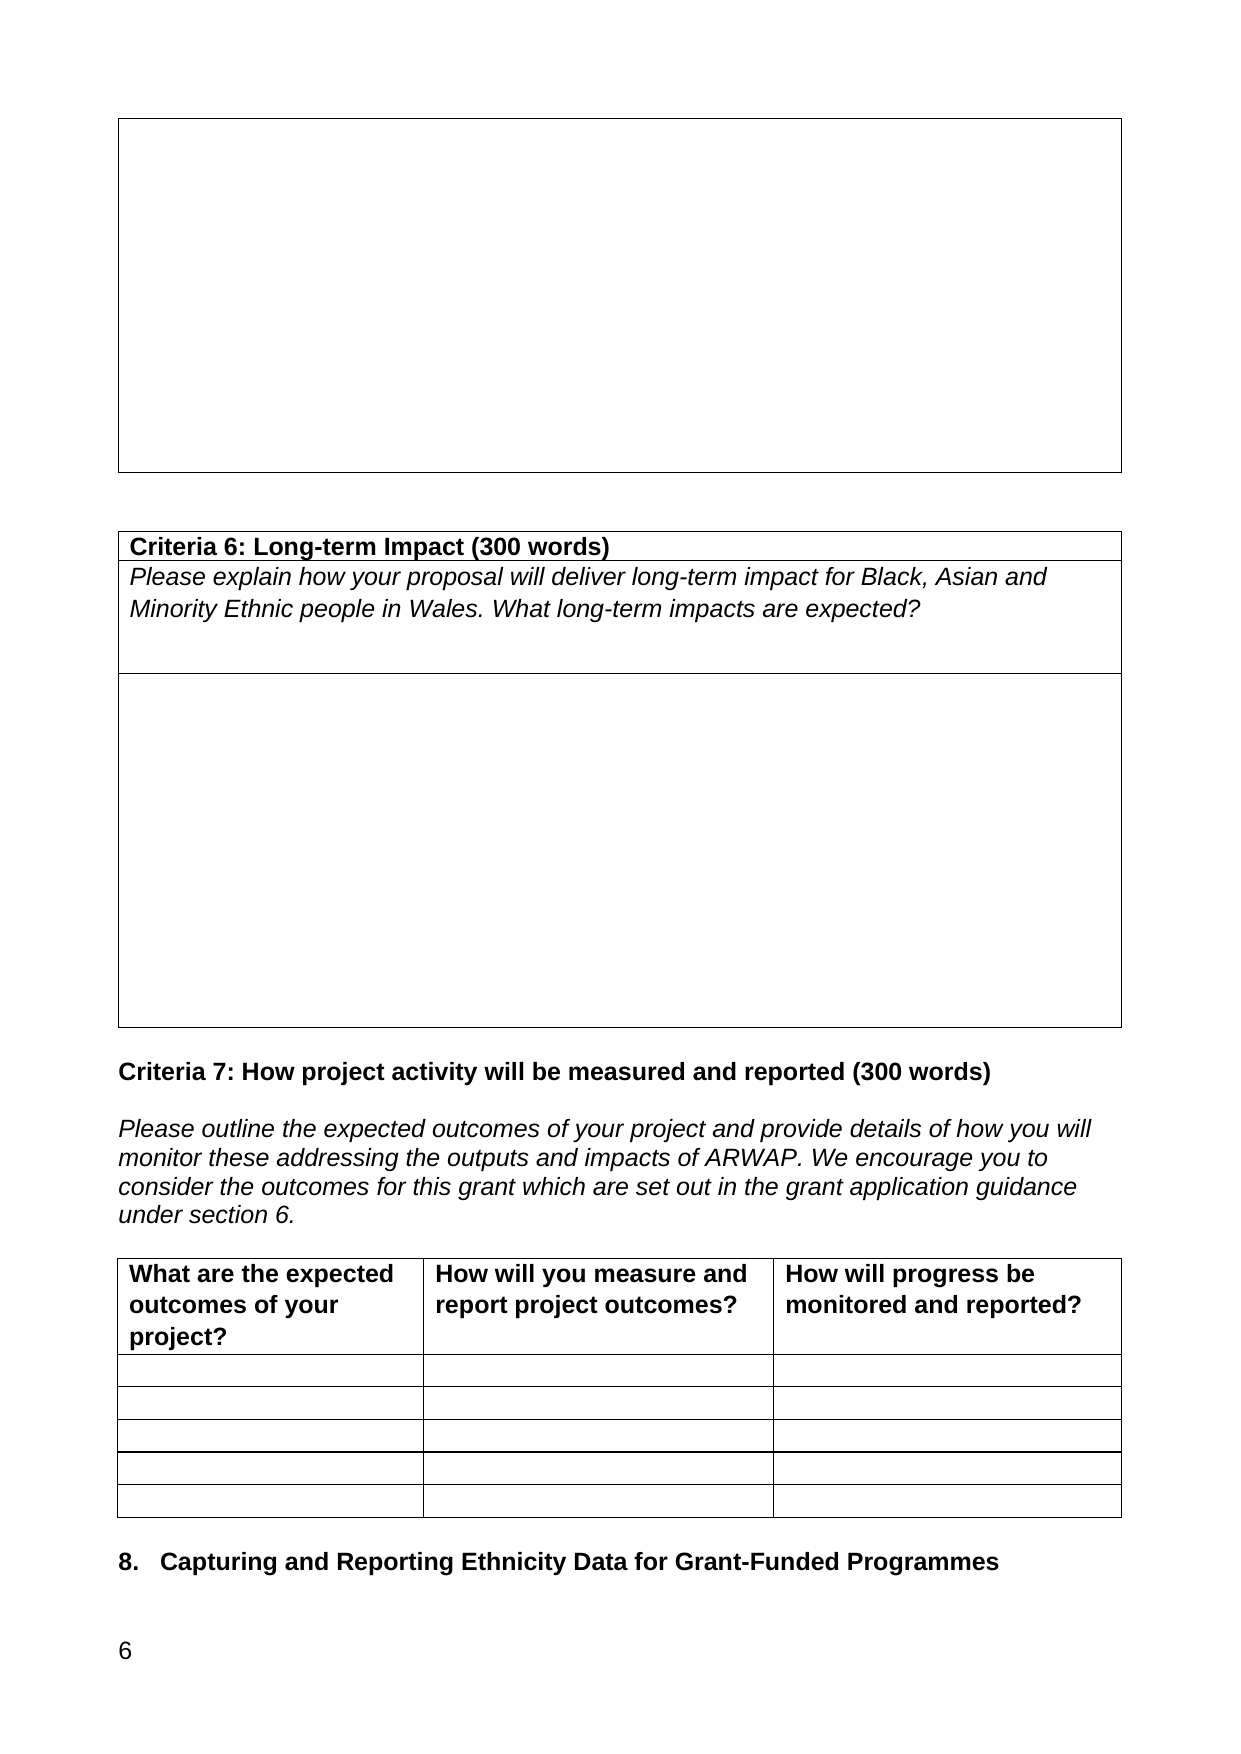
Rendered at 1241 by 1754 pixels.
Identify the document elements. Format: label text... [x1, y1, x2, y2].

table_cell [774, 1355, 1121, 1386]
table_cell [424, 1420, 773, 1451]
table_cell [118, 1420, 423, 1451]
table_cell [774, 1453, 1121, 1484]
table_cell [118, 1485, 423, 1517]
table_cell [424, 1485, 773, 1517]
table_header How will progress be monitored and reported? [774, 1259, 1121, 1354]
text Criteria 7: How project activity will be measured and reported (300 words) [118, 1057, 1122, 1085]
text Please outline the expected outcomes of your project and provide details of how you will monitor these addressing the outputs and impacts of ARWAP. We encourage you to consider the outcomes for this grant which are set out in the grant application guidance under section 6. [118, 1114, 1122, 1229]
table_cell [774, 1387, 1121, 1419]
table_cell [424, 1453, 773, 1484]
text 8. Capturing and Reporting Ethnicity Data for Grant-Funded Programmes [118, 1546, 1122, 1575]
table_cell [118, 1387, 423, 1419]
table_cell [118, 1453, 423, 1484]
table_cell [774, 1485, 1121, 1517]
table_header What are the expected outcomes of your project? [118, 1259, 423, 1354]
table_cell [424, 1355, 773, 1386]
table_cell [119, 119, 1121, 472]
table_cell [424, 1387, 773, 1419]
table_header Criteria 6: Long-term Impact (300 words) [119, 532, 1121, 560]
table_cell Please explain how your proposal will deliver long-term impact for Black, Asian and Minority Ethnic people in Wales. What long-term impacts are expected? [119, 561, 1121, 673]
table_header How will you measure and report project outcomes? [424, 1259, 773, 1354]
table_cell [119, 674, 1121, 1027]
table_cell [774, 1420, 1121, 1451]
table_cell [118, 1355, 423, 1386]
